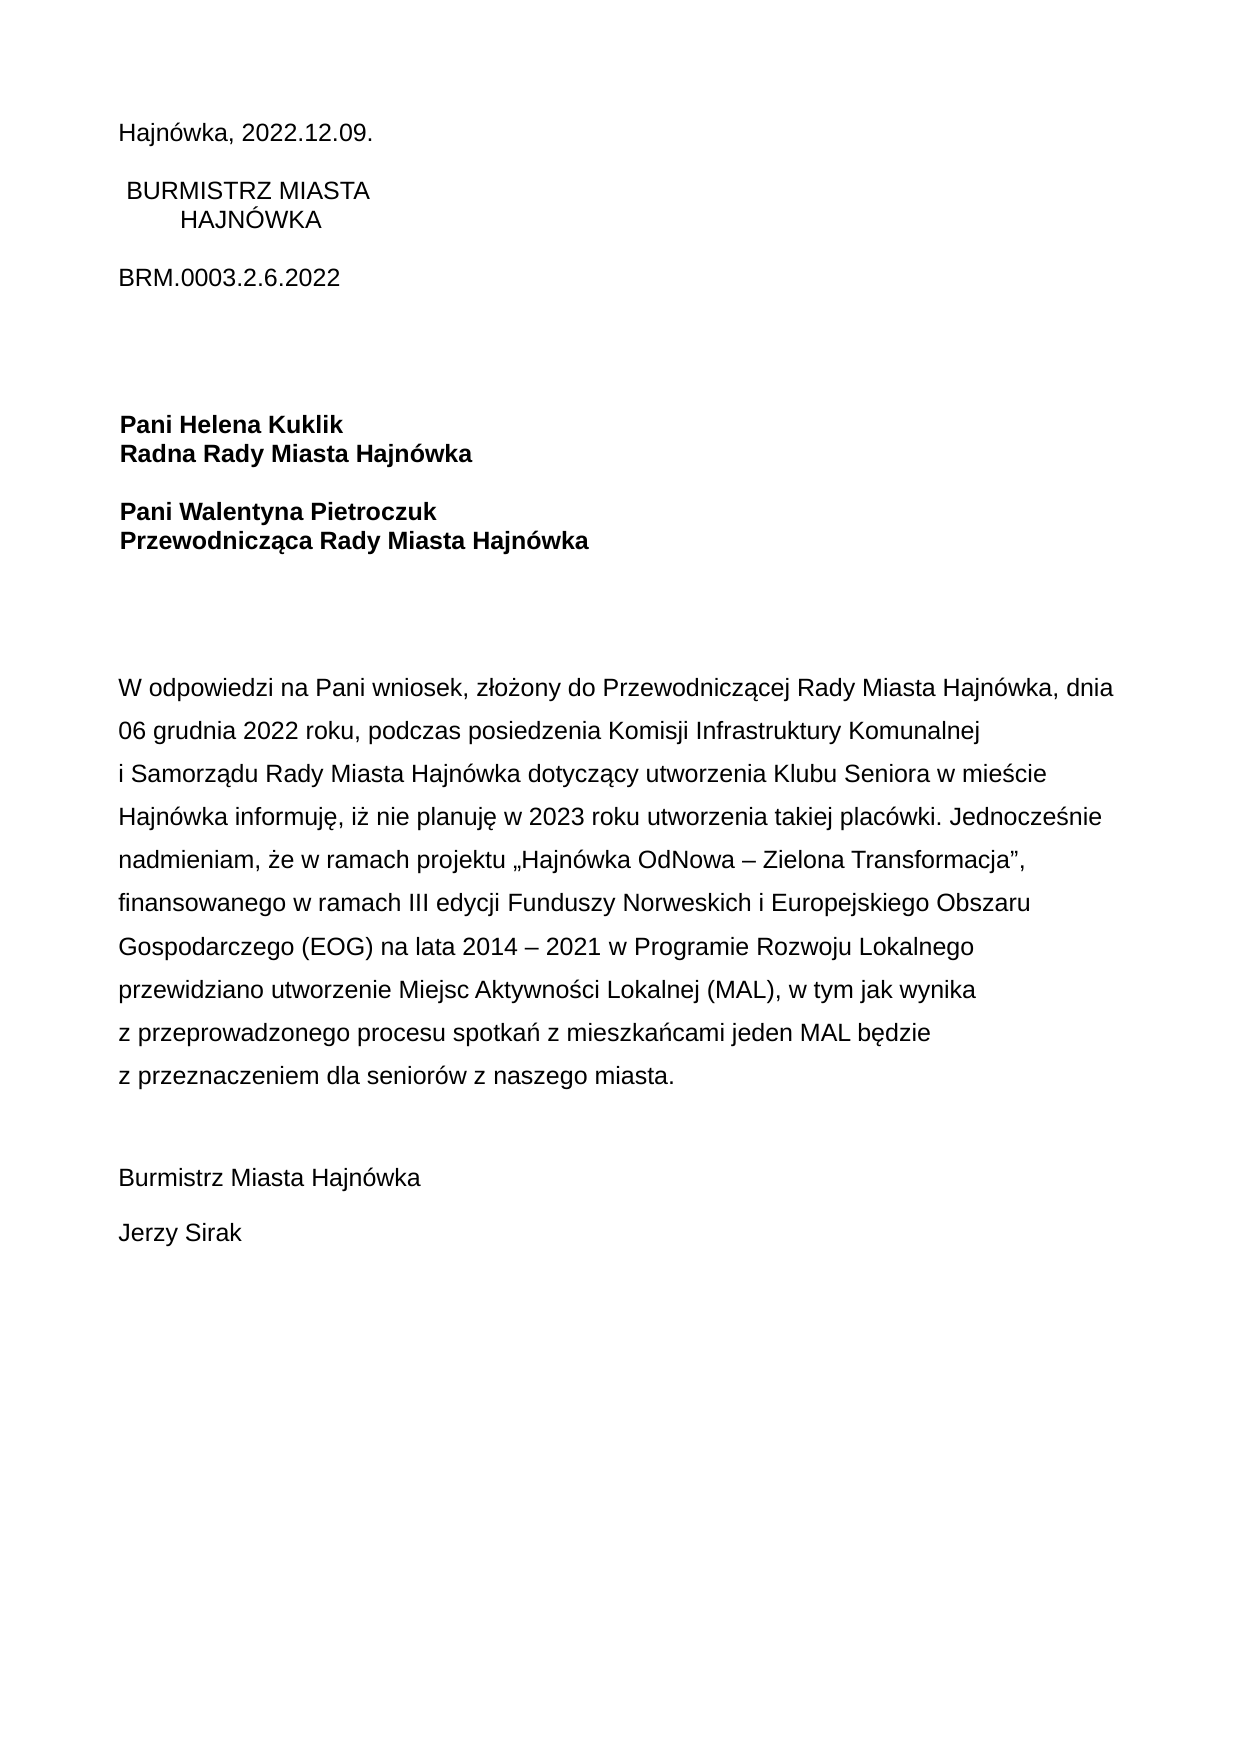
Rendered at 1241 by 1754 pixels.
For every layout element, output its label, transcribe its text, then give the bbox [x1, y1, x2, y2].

text Przewodnicząca Rady Miasta Hajnówka [119, 526, 1122, 555]
text W odpowiedzi na Pani wniosek, złożony do Przewodniczącej Rady Miasta Hajnówka, dnia 06 grudnia 2022 roku, podczas posiedzenia Komisji Infrastruktury Komunalnej i Samorządu Rady Miasta Hajnówka dotyczący utworzenia Klubu Seniora w mieście Hajnówka informuję, iż nie planuję w 2023 roku utworzenia takiej placówki. Jednocześnie nadmieniam, że w ramach projektu „Hajnówka OdNowa – Zielona Transformacja”, finansowanego w ramach III edycji Funduszy Norweskich i Europejskiego Obszaru Gospodarczego (EOG) na lata 2014 – 2021 w Programie Rozwoju Lokalnego przewidziano utworzenie Miejsc Aktywności Lokalnej (MAL), w tym jak wynika z przeprowadzonego procesu spotkań z mieszkańcami jeden MAL będzie z przeznaczeniem dla seniorów z naszego miasta. [118, 673, 1122, 1090]
text Radna Rady Miasta Hajnówka [119, 439, 1122, 468]
text BRM.0003.2.6.2022 [118, 263, 1122, 292]
text Burmistrz Miasta Hajnówka [118, 1163, 1122, 1192]
text HAJNÓWKA [0, 205, 1122, 234]
text Pani Helena Kuklik [119, 410, 1122, 439]
text Jerzy Sirak [118, 1218, 1122, 1247]
text Hajnówka, 2022.12.09. [118, 118, 1122, 147]
text BURMISTRZ MIASTA [0, 176, 1122, 205]
text Pani Walentyna Pietroczuk [119, 497, 1122, 526]
